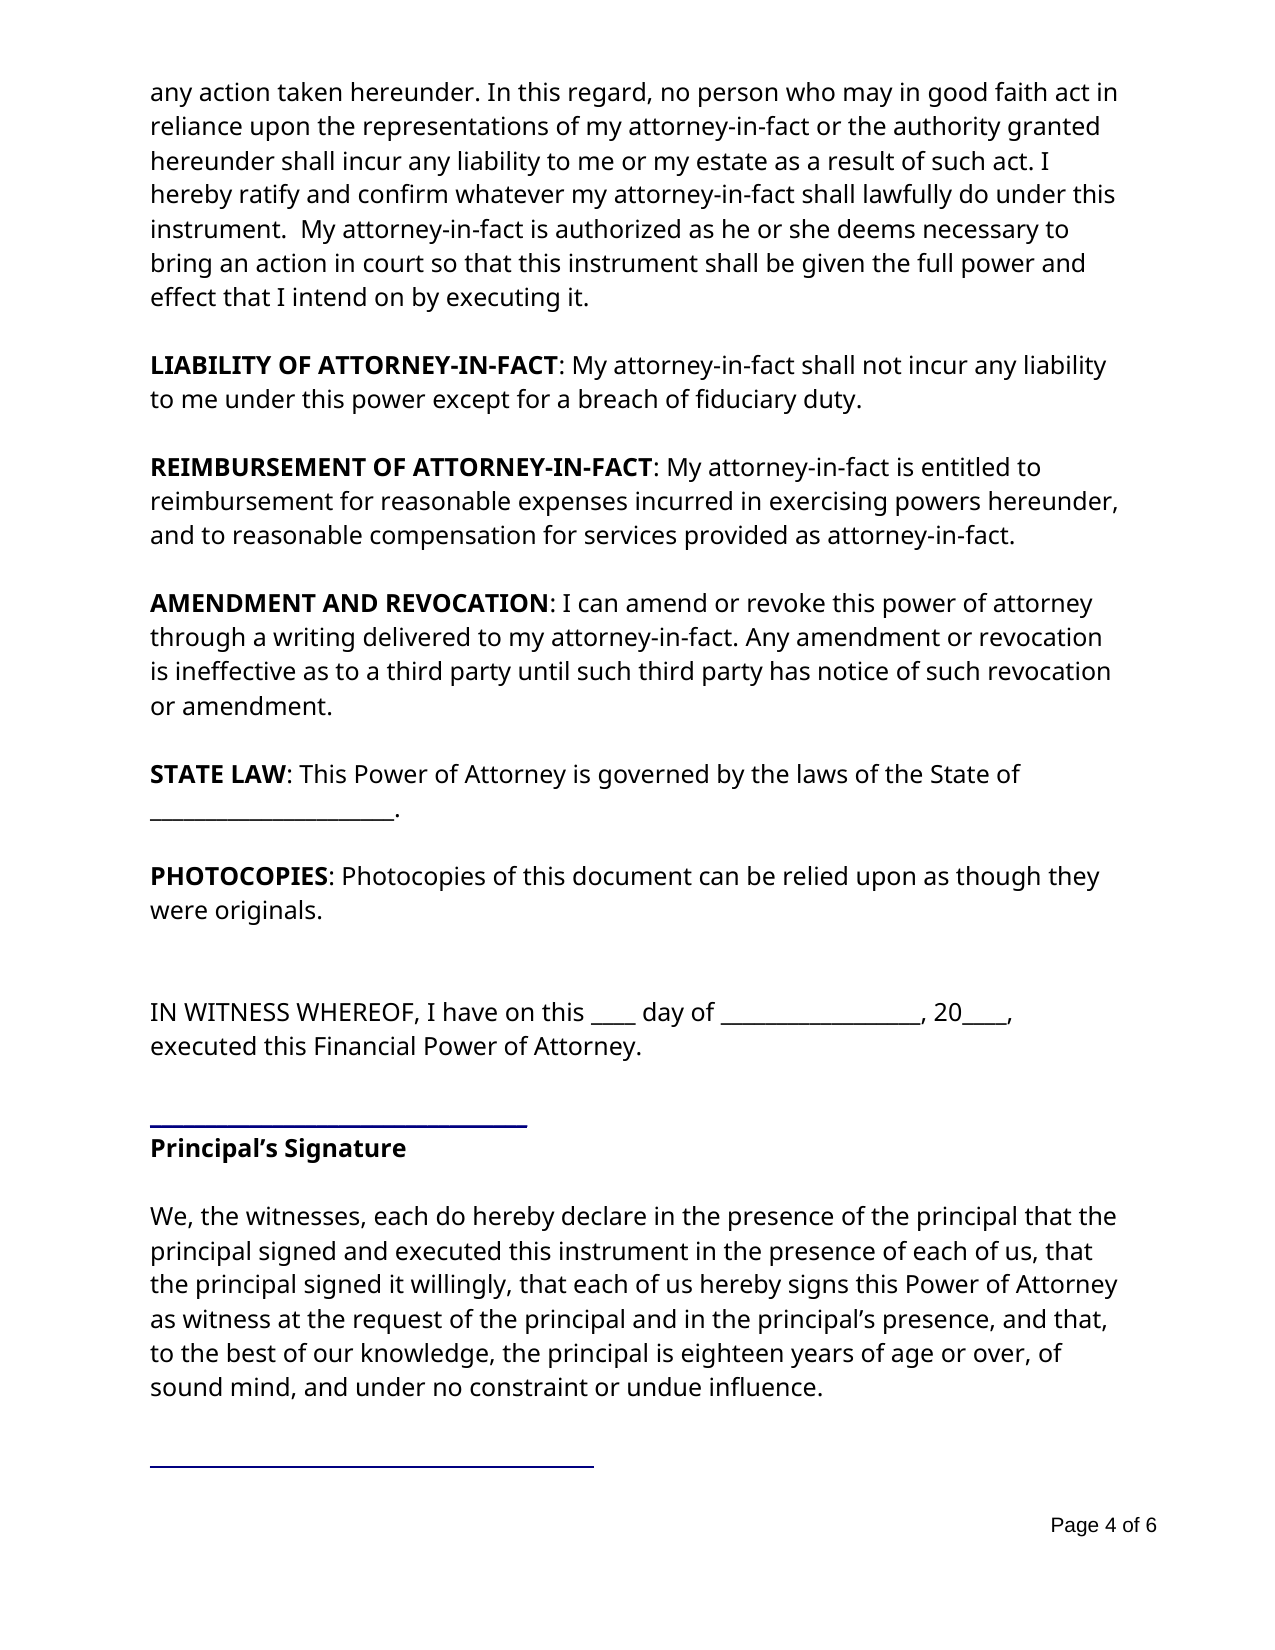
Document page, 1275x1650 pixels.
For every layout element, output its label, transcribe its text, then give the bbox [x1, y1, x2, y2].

text any action taken hereunder. In this regard, no person who may in good faith act in reliance upon the representations of my attorney-in-fact or the authority granted hereunder shall incur any liability to me or my estate as a result of such act. I hereby ratify and confirm whatever my attorney-in-fact shall lawfully do under this instrument. My attorney-in-fact is authorized as he or she deems necessary to bring an action in court so that this instrument shall be given the full power and effect that I intend on by executing it. [150, 75, 1125, 313]
text AMENDMENT AND REVOCATION: I can amend or revoke this power of attorney through a writing delivered to my attorney-in-fact. Any amendment or revocation is ineffective as to a third party until such third party has notice of such revocation or amendment. [150, 586, 1125, 722]
text REIMBURSEMENT OF ATTORNEY-IN-FACT: My attorney-in-fact is entitled to reimbursement for reasonable expenses incurred in exercising powers hereunder, and to reasonable compensation for services provided as attorney-in-fact. [150, 450, 1125, 552]
text __________________________________ [150, 1097, 1125, 1131]
text PHOTOCOPIES: Photocopies of this document can be relied upon as though they were originals. [150, 858, 1125, 927]
text IN WITNESS WHEREOF, I have on this ____ day of __________________, 20____, executed this Financial Power of Attorney. [150, 995, 1125, 1063]
text ________________________________________ [150, 1437, 1125, 1472]
text STATE LAW: This Power of Attorney is governed by the laws of the State of ______________________. [150, 756, 1125, 824]
text Principal’s Signature [150, 1131, 1125, 1165]
text LIABILITY OF ATTORNEY-IN-FACT: My attorney-in-fact shall not incur any liability to me under this power except for a breach of fiduciary duty. [150, 347, 1125, 416]
text We, the witnesses, each do hereby declare in the presence of the principal that the principal signed and executed this instrument in the presence of each of us, that the principal signed it willingly, that each of us hereby signs this Power of Attorney as witness at the request of the principal and in the principal’s presence, and that, to the best of our knowledge, the principal is eighteen years of age or over, of sound mind, and under no constraint or undue influence. [150, 1199, 1125, 1403]
